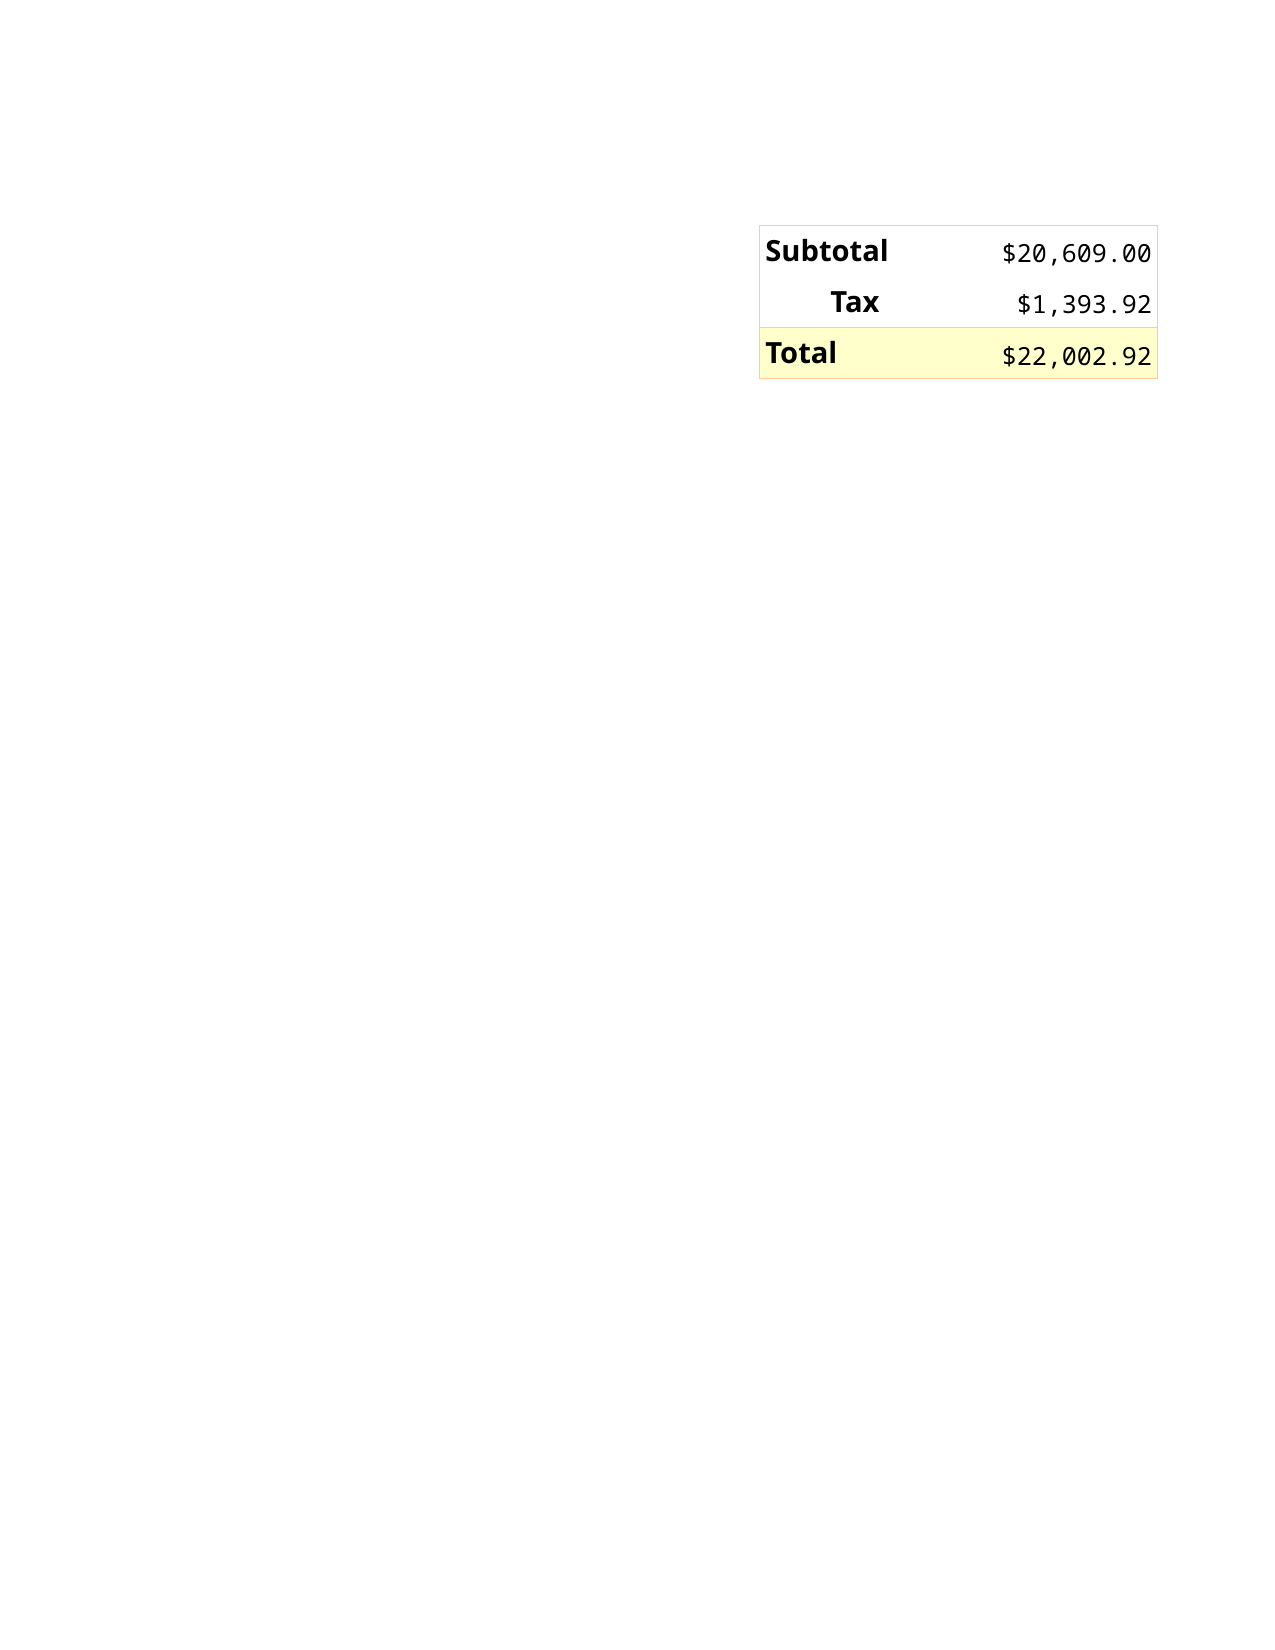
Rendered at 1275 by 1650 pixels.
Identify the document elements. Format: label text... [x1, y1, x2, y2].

table_cell $1,393.92 [950, 276, 1157, 327]
table_header $20,609.00 [950, 226, 1157, 276]
table_cell Total [760, 328, 950, 378]
table_cell Tax [760, 276, 950, 327]
table_cell $22,002.92 [950, 328, 1157, 378]
table_header Subtotal [760, 226, 950, 276]
